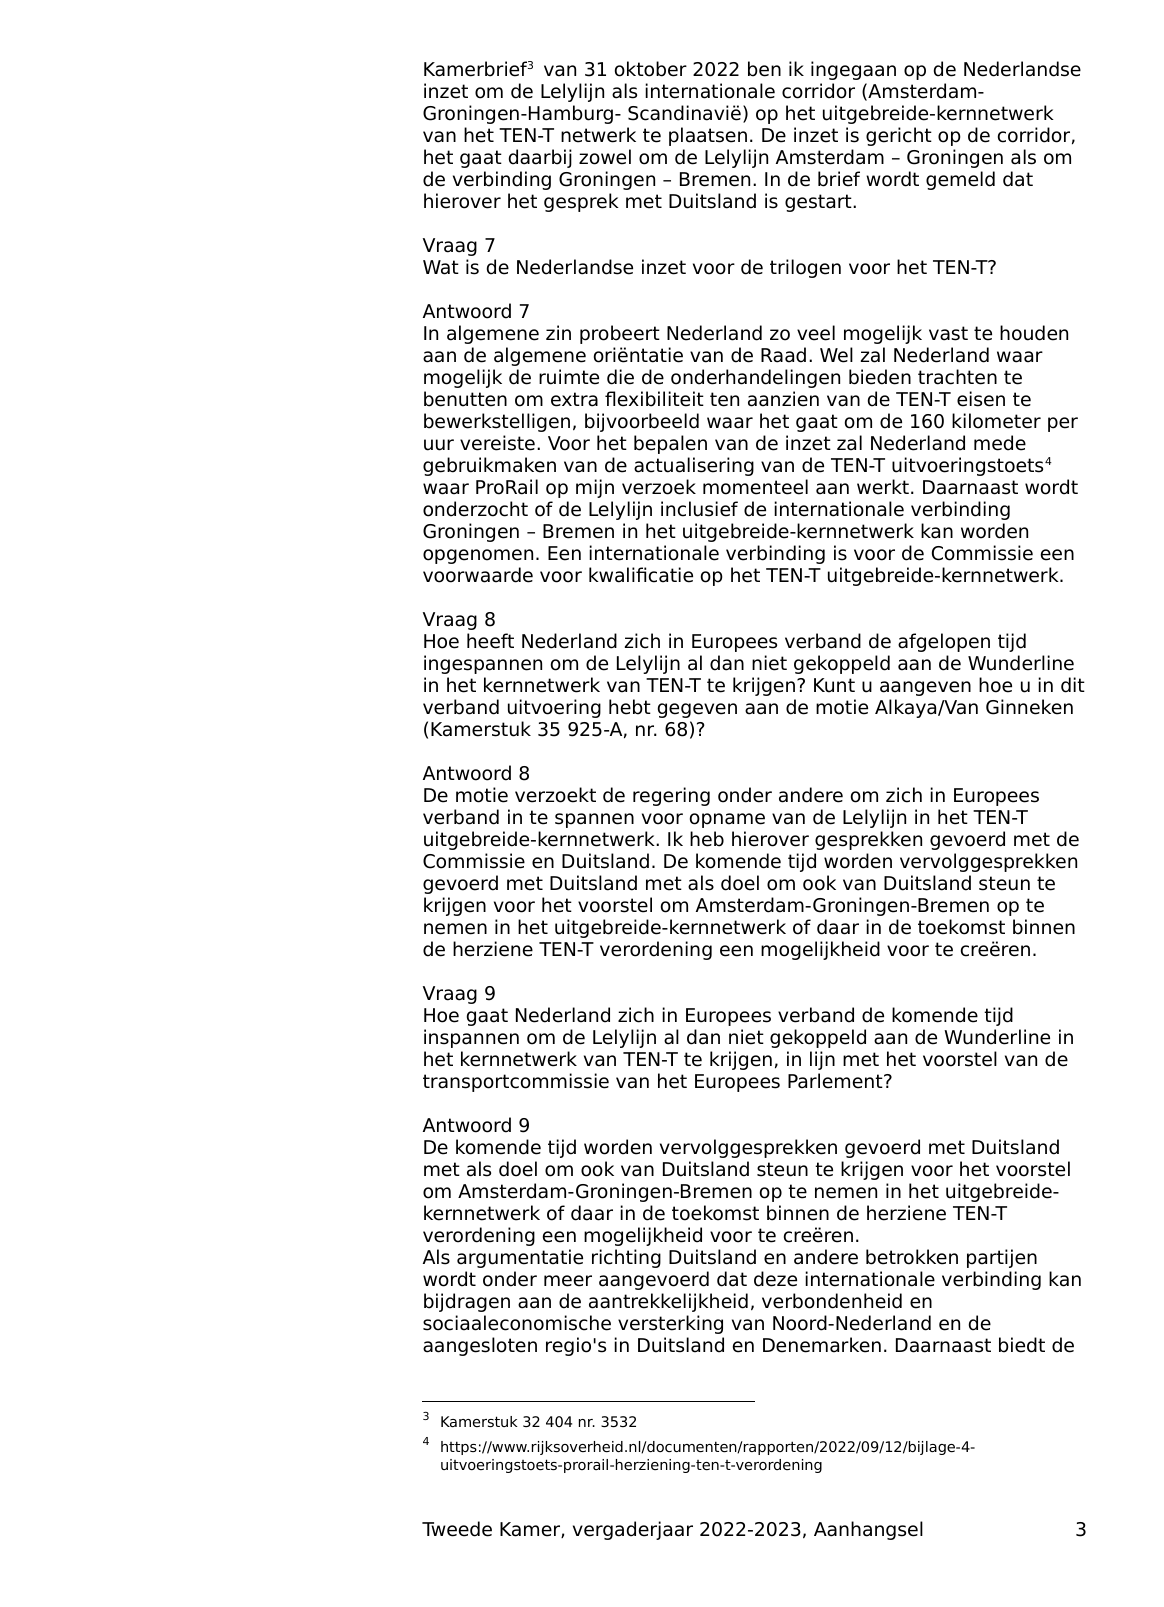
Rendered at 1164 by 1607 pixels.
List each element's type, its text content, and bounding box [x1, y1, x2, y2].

text Wat is de Nederlandse inzet voor de trilogen voor het TEN-T? [422, 257, 1087, 279]
text Vraag 7 [422, 235, 1087, 257]
text https://www.rijksoverheid.nl/documenten/rapporten/2022/09/12/bijlage-4-uitvoeringstoets-prorail-herziening-ten-t-verordening [422, 1435, 1087, 1474]
text Antwoord 8 [422, 763, 1087, 785]
text Als argumentatie richting Duitsland en andere betrokken partijen wordt onder meer aangevoerd dat deze internationale verbinding kan bijdragen aan de aantrekkelijkheid, verbondenheid en sociaaleconomische versterking van Noord-Nederland en de aangesloten regio's in Duitsland en Denemarken. Daarnaast biedt de [422, 1247, 1087, 1357]
text In algemene zin probeert Nederland zo veel mogelijk vast te houden aan de algemene oriëntatie van de Raad. Wel zal Nederland waar mogelijk de ruimte die de onderhandelingen bieden trachten te benutten om extra flexibiliteit ten aanzien van de TEN-T eisen te bewerkstelligen, bijvoorbeeld waar het gaat om de 160 kilometer per uur vereiste. Voor het bepalen van de inzet zal Nederland mede gebruikmaken van de actualisering van de TEN-T uitvoeringstoets waar ProRail op mijn verzoek momenteel aan werkt. Daarnaast wordt onderzocht of de Lelylijn inclusief de internationale verbinding Groningen – Bremen in het uitgebreide-kernnetwerk kan worden opgenomen. Een internationale verbinding is voor de Commissie een voorwaarde voor kwalificatie op het TEN-T uitgebreide-kernnetwerk. [422, 323, 1087, 587]
text Antwoord 9 [422, 1115, 1087, 1137]
text Kamerstuk 32 404 nr. 3532 [422, 1410, 1087, 1432]
text Hoe heeft Nederland zich in Europees verband de afgelopen tijd ingespannen om de Lelylijn al dan niet gekoppeld aan de Wunderline in het kernnetwerk van TEN-T te krijgen? Kunt u aangeven hoe u in dit verband uitvoering hebt gegeven aan de motie Alkaya/Van Ginneken (Kamerstuk 35 925-A, nr. 68)? [422, 631, 1087, 741]
text De motie verzoekt de regering onder andere om zich in Europees verband in te spannen voor opname van de Lelylijn in het TEN-T uitgebreide-kernnetwerk. Ik heb hierover gesprekken gevoerd met de Commissie en Duitsland. De komende tijd worden vervolggesprekken gevoerd met Duitsland met als doel om ook van Duitsland steun te krijgen voor het voorstel om Amsterdam-Groningen-Bremen op te nemen in het uitgebreide-kernnetwerk of daar in de toekomst binnen de herziene TEN-T verordening een mogelijkheid voor te creëren. [422, 785, 1087, 961]
text Antwoord 7 [422, 301, 1087, 323]
text Hoe gaat Nederland zich in Europees verband de komende tijd inspannen om de Lelylijn al dan niet gekoppeld aan de Wunderline in het kernnetwerk van TEN-T te krijgen, in lijn met het voorstel van de transportcommissie van het Europees Parlement? [422, 1005, 1087, 1093]
text Vraag 8 [422, 609, 1087, 631]
text De komende tijd worden vervolggesprekken gevoerd met Duitsland met als doel om ook van Duitsland steun te krijgen voor het voorstel om Amsterdam-Groningen-Bremen op te nemen in het uitgebreide-kernnetwerk of daar in de toekomst binnen de herziene TEN-T verordening een mogelijkheid voor te creëren. [422, 1137, 1087, 1247]
text Vraag 9 [422, 983, 1087, 1005]
text De Lelylijn en de Wunderline komen niet voor in het Nederlandse BNC-fiche, omdat Nederland zich in haar fiche beperkt heeft tot de tekst van de verordening en niet is ingegaan op de kaarten. In de Kamerbrief van 31 oktober 2022 ben ik ingegaan op de Nederlandse inzet om de Lelylijn als internationale corridor (Amsterdam-Groningen-Hamburg- Scandinavië) op het uitgebreide-kernnetwerk van het TEN-T netwerk te plaatsen. De inzet is gericht op de corridor, het gaat daarbij zowel om de Lelylijn Amsterdam – Groningen als om de verbinding Groningen – Bremen. In de brief wordt gemeld dat hierover het gesprek met Duitsland is gestart. [422, 59, 1087, 213]
